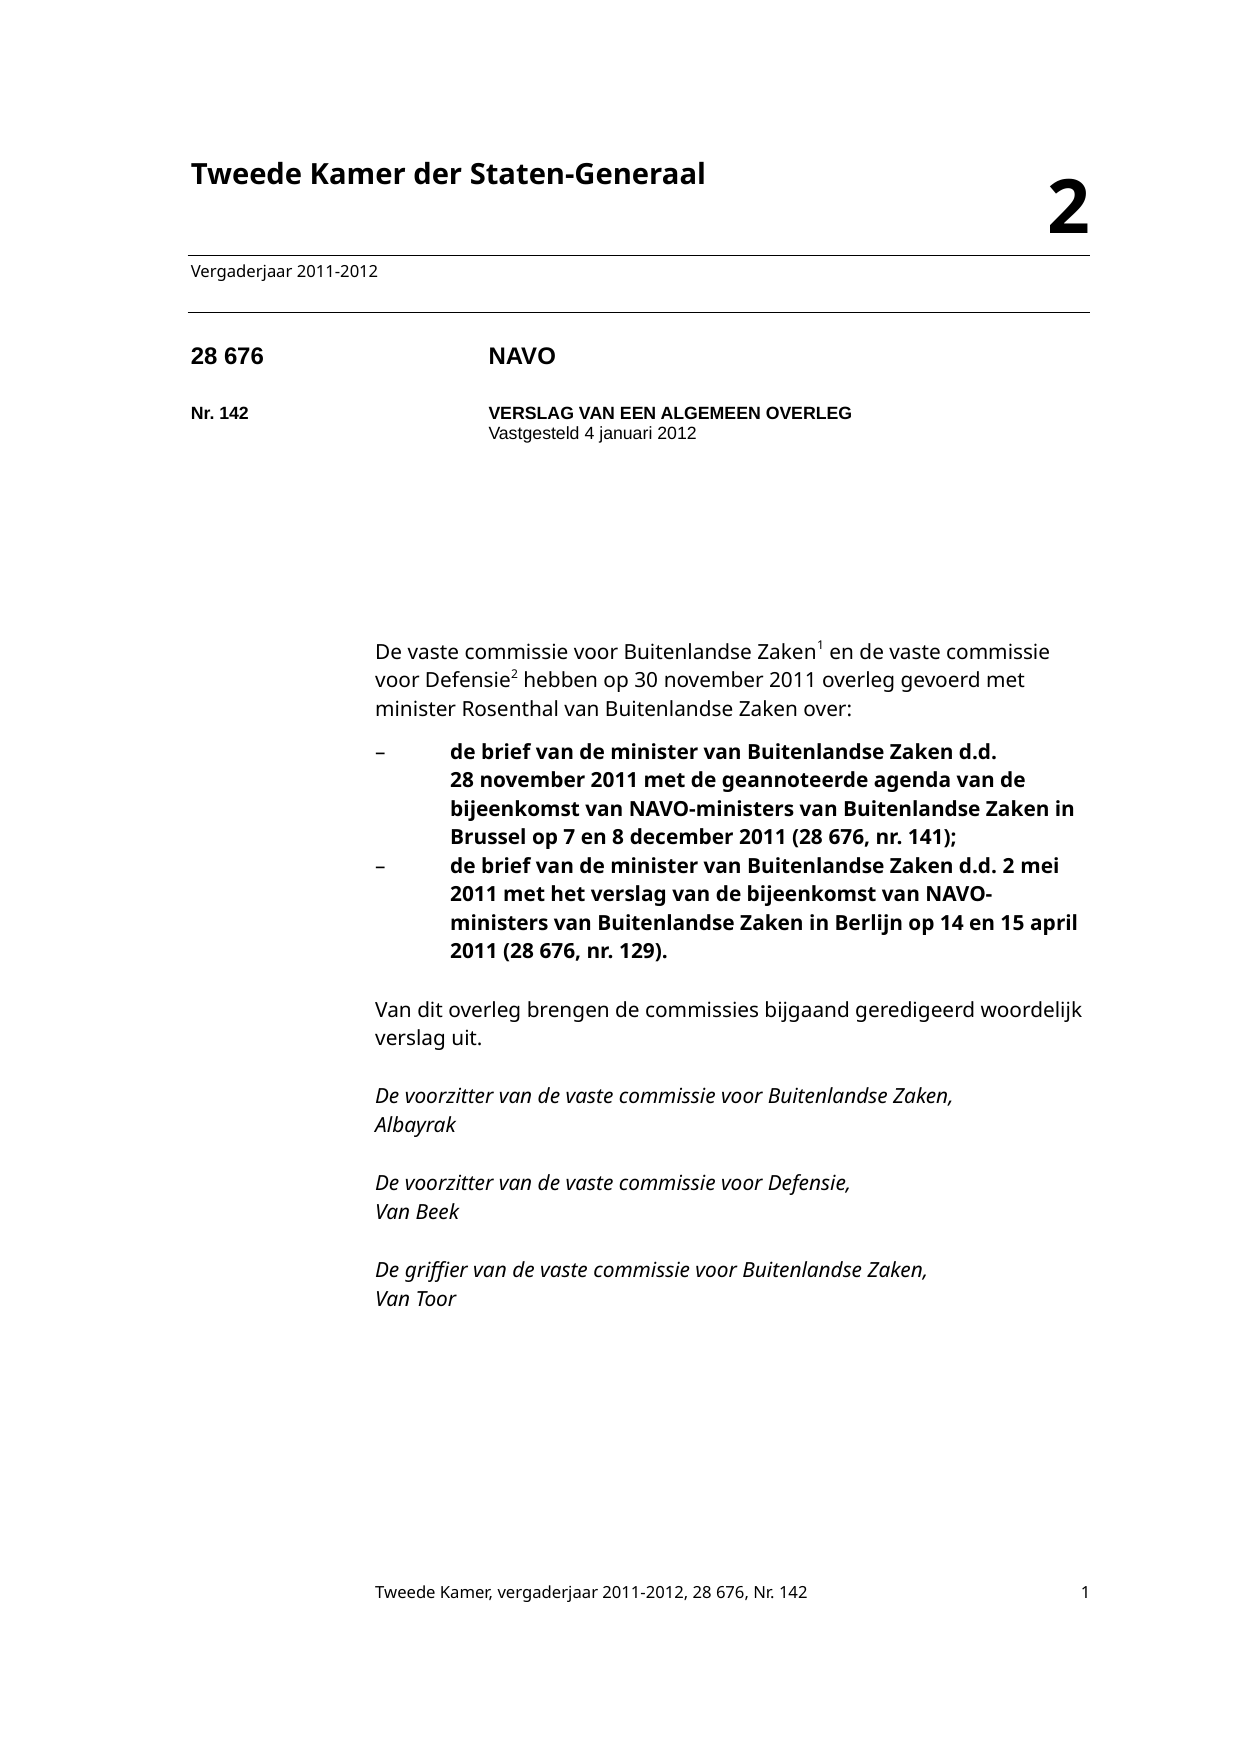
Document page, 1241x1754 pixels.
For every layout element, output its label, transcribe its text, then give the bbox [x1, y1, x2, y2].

text Van dit overleg brengen de commissies bijgaand geredigeerd woordelijk verslag uit. [375, 995, 1090, 1052]
text De griffier van de vaste commissie voor Buitenlandse Zaken, [375, 1255, 1090, 1284]
list de brief van de minister van Buitenlandse Zaken d.d. 28 november 2011 met de geannoteerde agenda van de bijeenkomst van NAVO-ministers van Buitenlandse Zaken in Brussel op 7 en 8 december 2011 (28 676, nr. 141); [375, 737, 1090, 851]
text De voorzitter van de vaste commissie voor Defensie, [375, 1168, 1090, 1197]
table_cell 28 676 [188, 339, 485, 399]
table_header 2 [910, 150, 1090, 255]
text De vaste commissie voor Buitenlandse Zaken en de vaste commissie voor Defensie hebben op 30 november 2011 overleg gevoerd met minister Rosenthal van Buitenlandse Zaken over: [375, 637, 1090, 722]
table_header Tweede Kamer der Staten-Generaal [188, 150, 909, 255]
list de brief van de minister van Buitenlandse Zaken d.d. 2 mei 2011 met het verslag van de bijeenkomst van NAVO-ministers van Buitenlandse Zaken in Berlijn op 14 en 15 april 2011 (28 676, nr. 129). [375, 851, 1090, 965]
text Van Toor [375, 1284, 1090, 1312]
table_cell VERSLAG VAN EEN ALGEMEEN OVERLEG Vastgesteld 4 januari 2012 [485, 399, 1090, 518]
table_cell NAVO [485, 339, 1090, 399]
table_cell [188, 313, 485, 339]
table_cell [485, 256, 1090, 312]
table_cell Nr. 142 [188, 399, 485, 518]
text Albayrak [375, 1110, 1090, 1138]
table_cell [485, 313, 1090, 339]
text Van Beek [375, 1197, 1090, 1225]
text De voorzitter van de vaste commissie voor Buitenlandse Zaken, [375, 1082, 1090, 1110]
table_cell Vergaderjaar 2011-2012 [188, 256, 485, 312]
